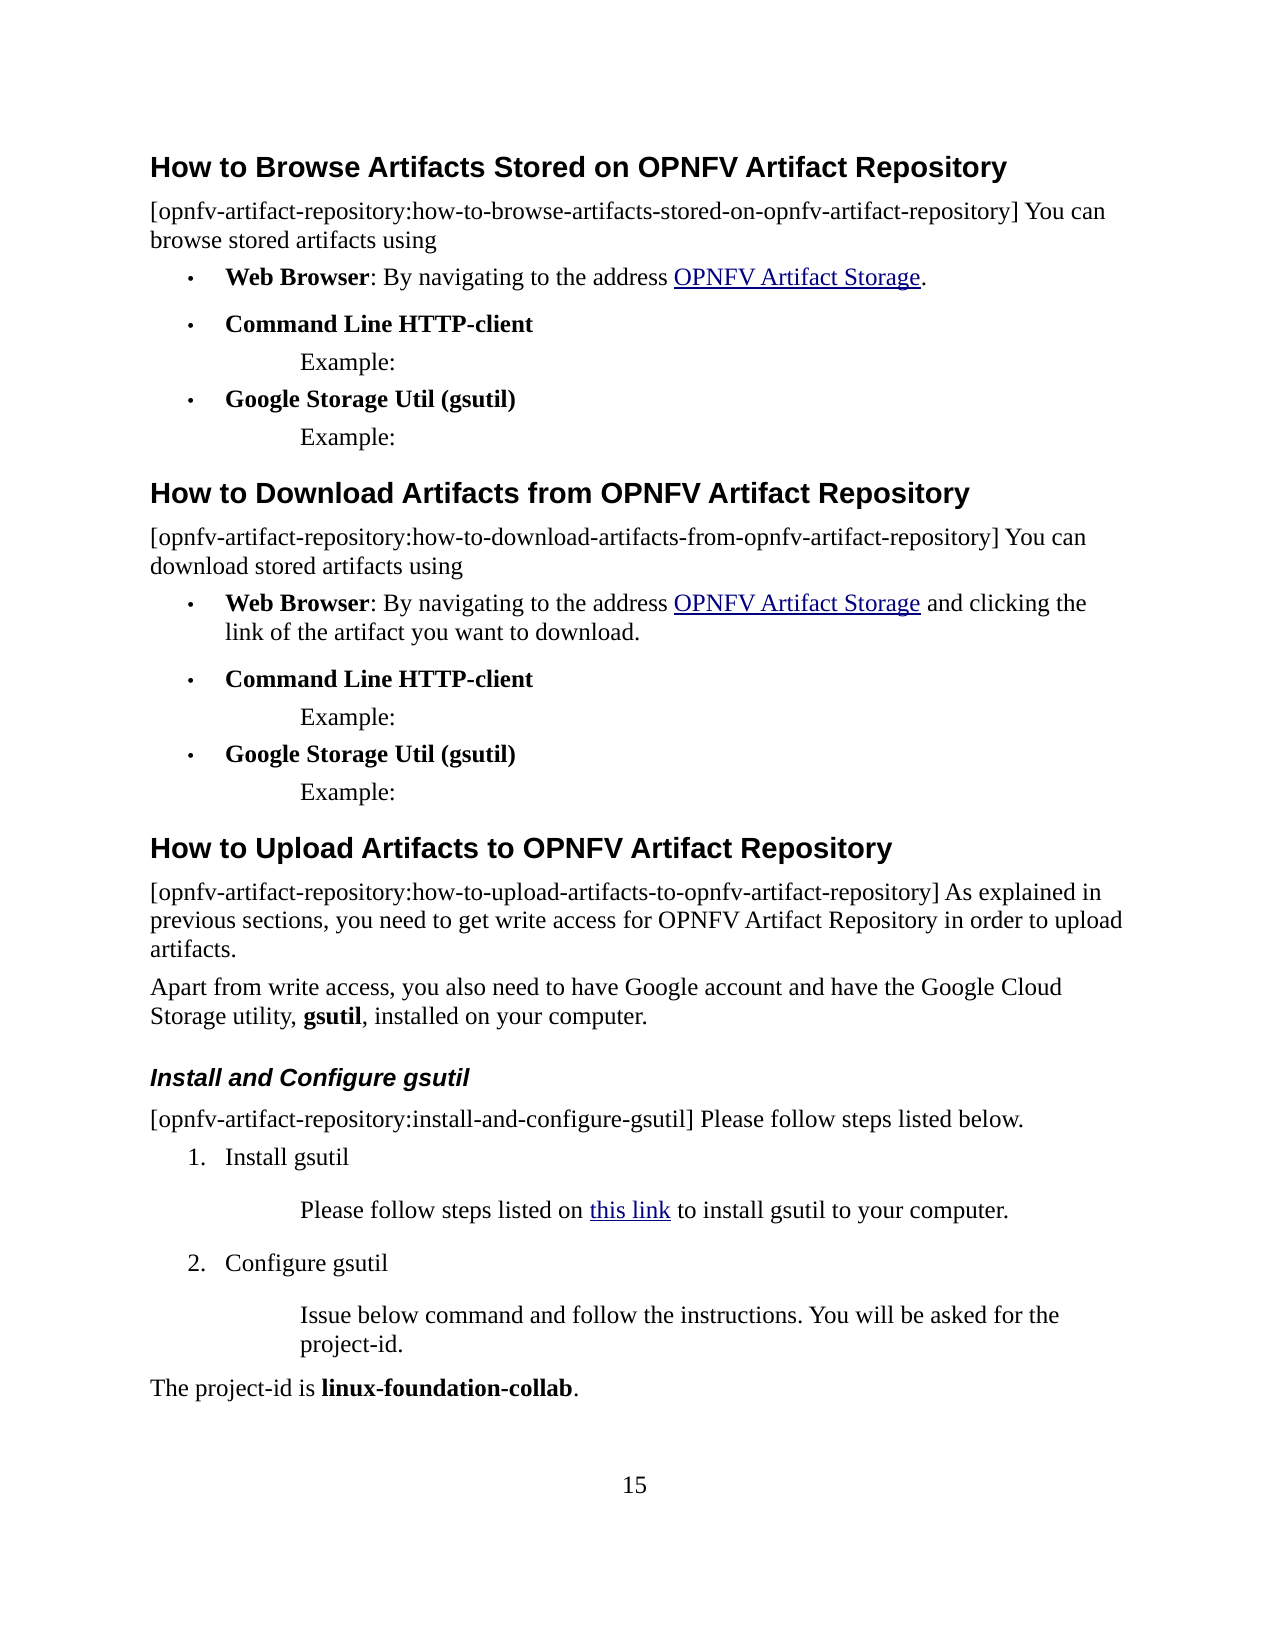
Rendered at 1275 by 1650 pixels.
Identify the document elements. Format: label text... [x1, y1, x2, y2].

subtitle Install and Configure gsutil [150, 1063, 1125, 1092]
list Please follow steps listed on this link to install gsutil to your computer. [262, 1195, 1125, 1224]
subtitle How to Browse Artifacts Stored on OPNFV Artifact Repository [150, 150, 1125, 183]
text [opnfv-artifact-repository:how-to-download-artifacts-from-opnfv-artifact-repository] You can download stored artifacts using [150, 522, 1125, 579]
text Apart from write access, you also need to have Google account and have the Google Cloud Storage utility, gsutil, installed on your computer. [150, 972, 1125, 1029]
text [opnfv-artifact-repository:how-to-upload-artifacts-to-opnfv-artifact-repository] As explained in previous sections, you need to get write access for OPNFV Artifact Repository in order to upload artifacts. [150, 877, 1125, 963]
list Web Browser: By navigating to the address OPNFV Artifact Storage. [187, 262, 1125, 291]
subtitle How to Download Artifacts from OPNFV Artifact Repository [150, 476, 1125, 509]
list Example: [262, 702, 1125, 730]
list Command Line HTTP-client [187, 309, 1125, 338]
text [opnfv-artifact-repository:how-to-browse-artifacts-stored-on-opnfv-artifact-repository] You can browse stored artifacts using [150, 196, 1125, 253]
list Example: [262, 777, 1125, 806]
list Issue below command and follow the instructions. You will be asked for the project-id. [262, 1300, 1125, 1358]
list Example: [262, 422, 1125, 451]
text The project-id is linux-foundation-collab. [150, 1373, 1125, 1402]
list Configure gsutil [187, 1248, 1125, 1276]
list Google Storage Util (gsutil) [187, 739, 1125, 768]
list Web Browser: By navigating to the address OPNFV Artifact Storage and clicking the link of the artifact you want to download. [187, 588, 1125, 646]
text [opnfv-artifact-repository:install-and-configure-gsutil] Please follow steps listed below. [150, 1104, 1125, 1133]
list Google Storage Util (gsutil) [187, 384, 1125, 413]
subtitle How to Upload Artifacts to OPNFV Artifact Repository [150, 831, 1125, 864]
list Example: [262, 347, 1125, 376]
list Command Line HTTP-client [187, 664, 1125, 693]
list Install gsutil [187, 1142, 1125, 1171]
